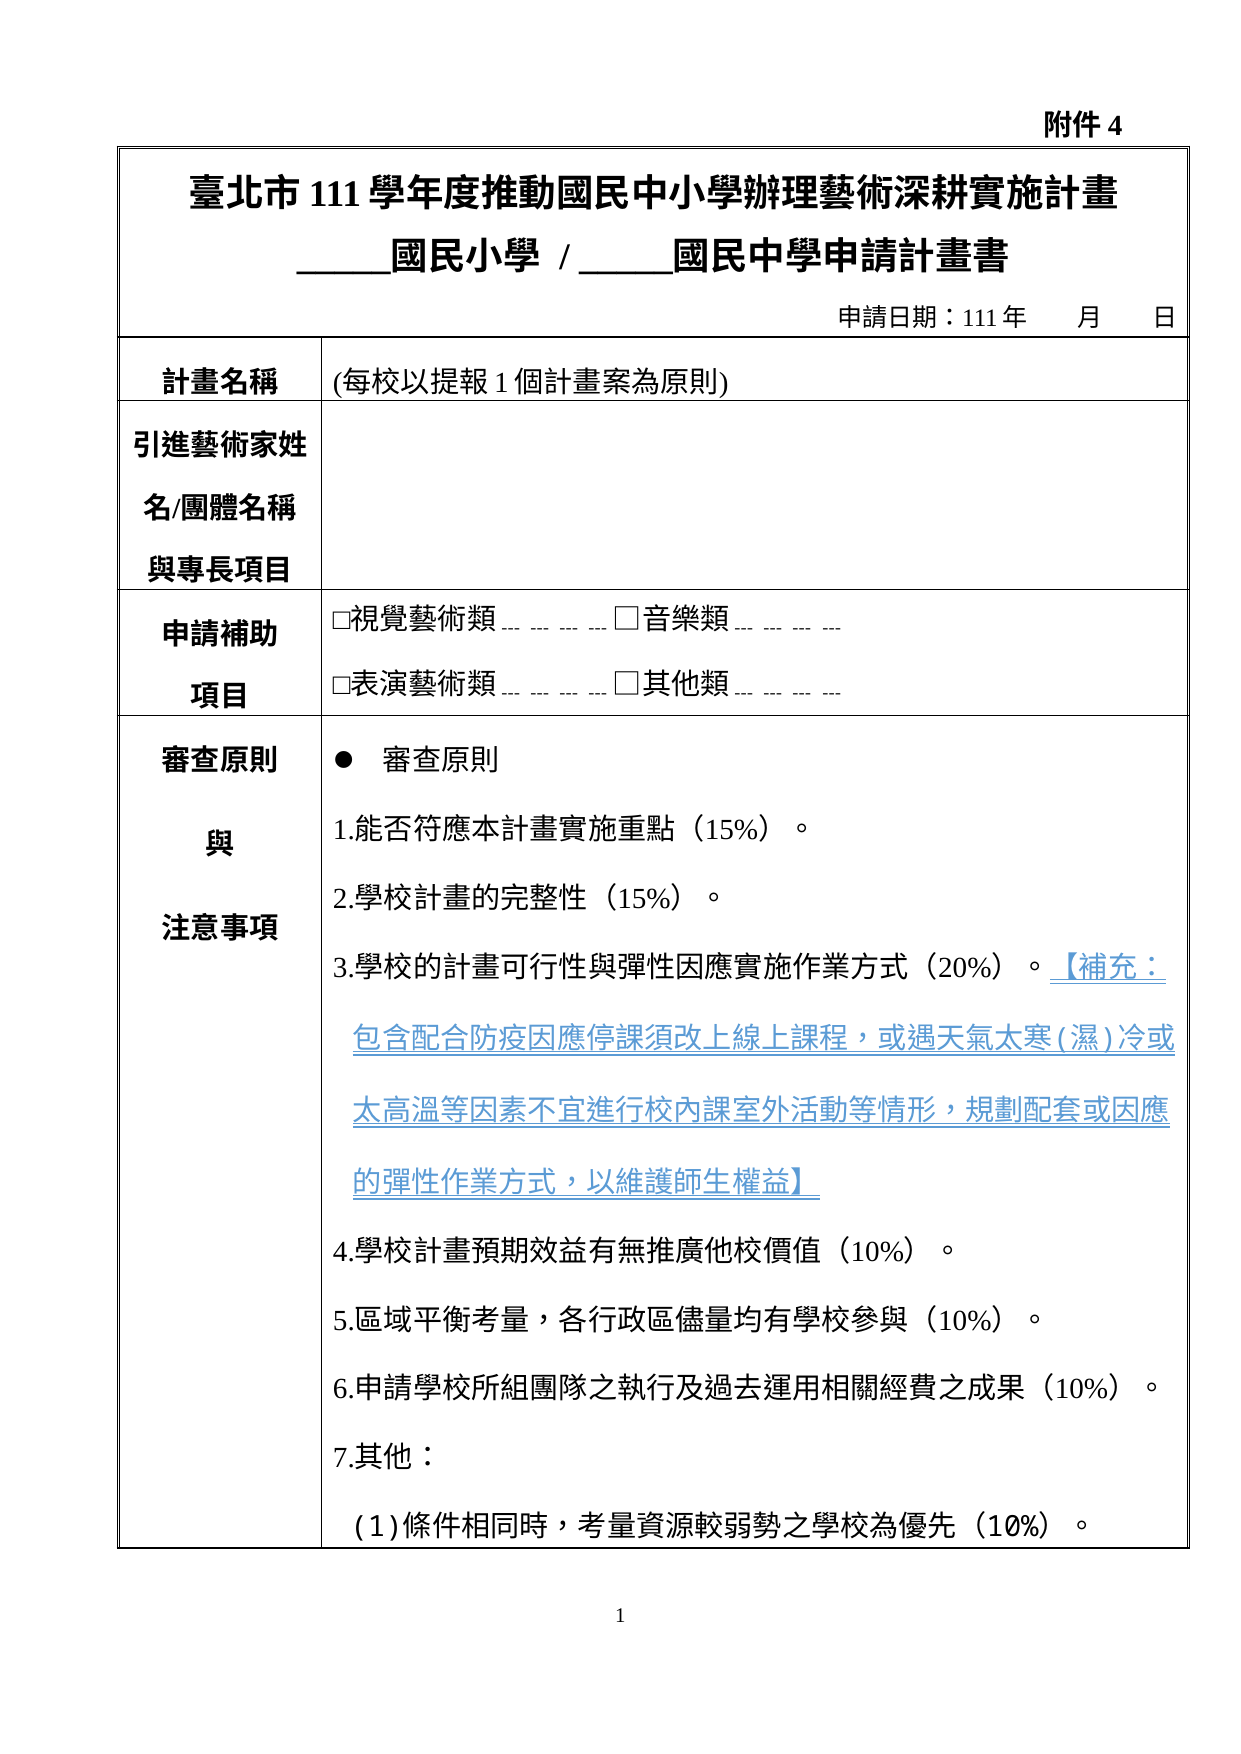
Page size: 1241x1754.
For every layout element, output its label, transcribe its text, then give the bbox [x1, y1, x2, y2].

table_cell 審查原則 與 注意事項 [120, 716, 321, 1547]
text 附件4 [118, 96, 1122, 146]
table_cell 引進藝術家姓名/團體名稱與專長項目 [120, 401, 321, 589]
table_cell 計畫名稱 [120, 338, 321, 400]
table_cell (每校以提報1個計畫案為原則) [322, 338, 1187, 400]
table_cell [322, 401, 1187, 589]
table_cell □視覺藝術類﹍﹍﹍﹍□音樂類﹍﹍﹍﹍ □表演藝術類﹍﹍﹍﹍□其他類﹍﹍﹍﹍ [322, 590, 1187, 715]
table_cell 審查原則 1.能否符應本計畫實施重點（15%）。 2.學校計畫的完整性（15%）。 3.學校的計畫可行性與彈性因應實施作業方式（20%）。【補充：包含配合防疫因應停課須改上線上課程，或遇天氣太寒(濕)冷或太高溫等因素不宜進行校內課室外活動等情形，規劃配套或因應的彈性作業方式，以維護師生權益】 4.學校計畫預期效益有無推廣他校價值（10%）。 5.區域平衡考量，各行政區儘量均有學校參與（10%）。 6.申請學校所組團隊之執行及過去運用相關經費之成果（10%）。 7.其他： (1)條件相同時，考量資源較弱勢之學校為優先（10%）。 [322, 716, 1187, 1547]
table_cell 申請補助 項目 [120, 590, 321, 715]
table_header 臺北市111學年度推動國民中小學辦理藝術深耕實施計畫 _____國民小學 / _____國民中學申請計畫書 申請日期：111年 月 日 [120, 149, 1187, 336]
